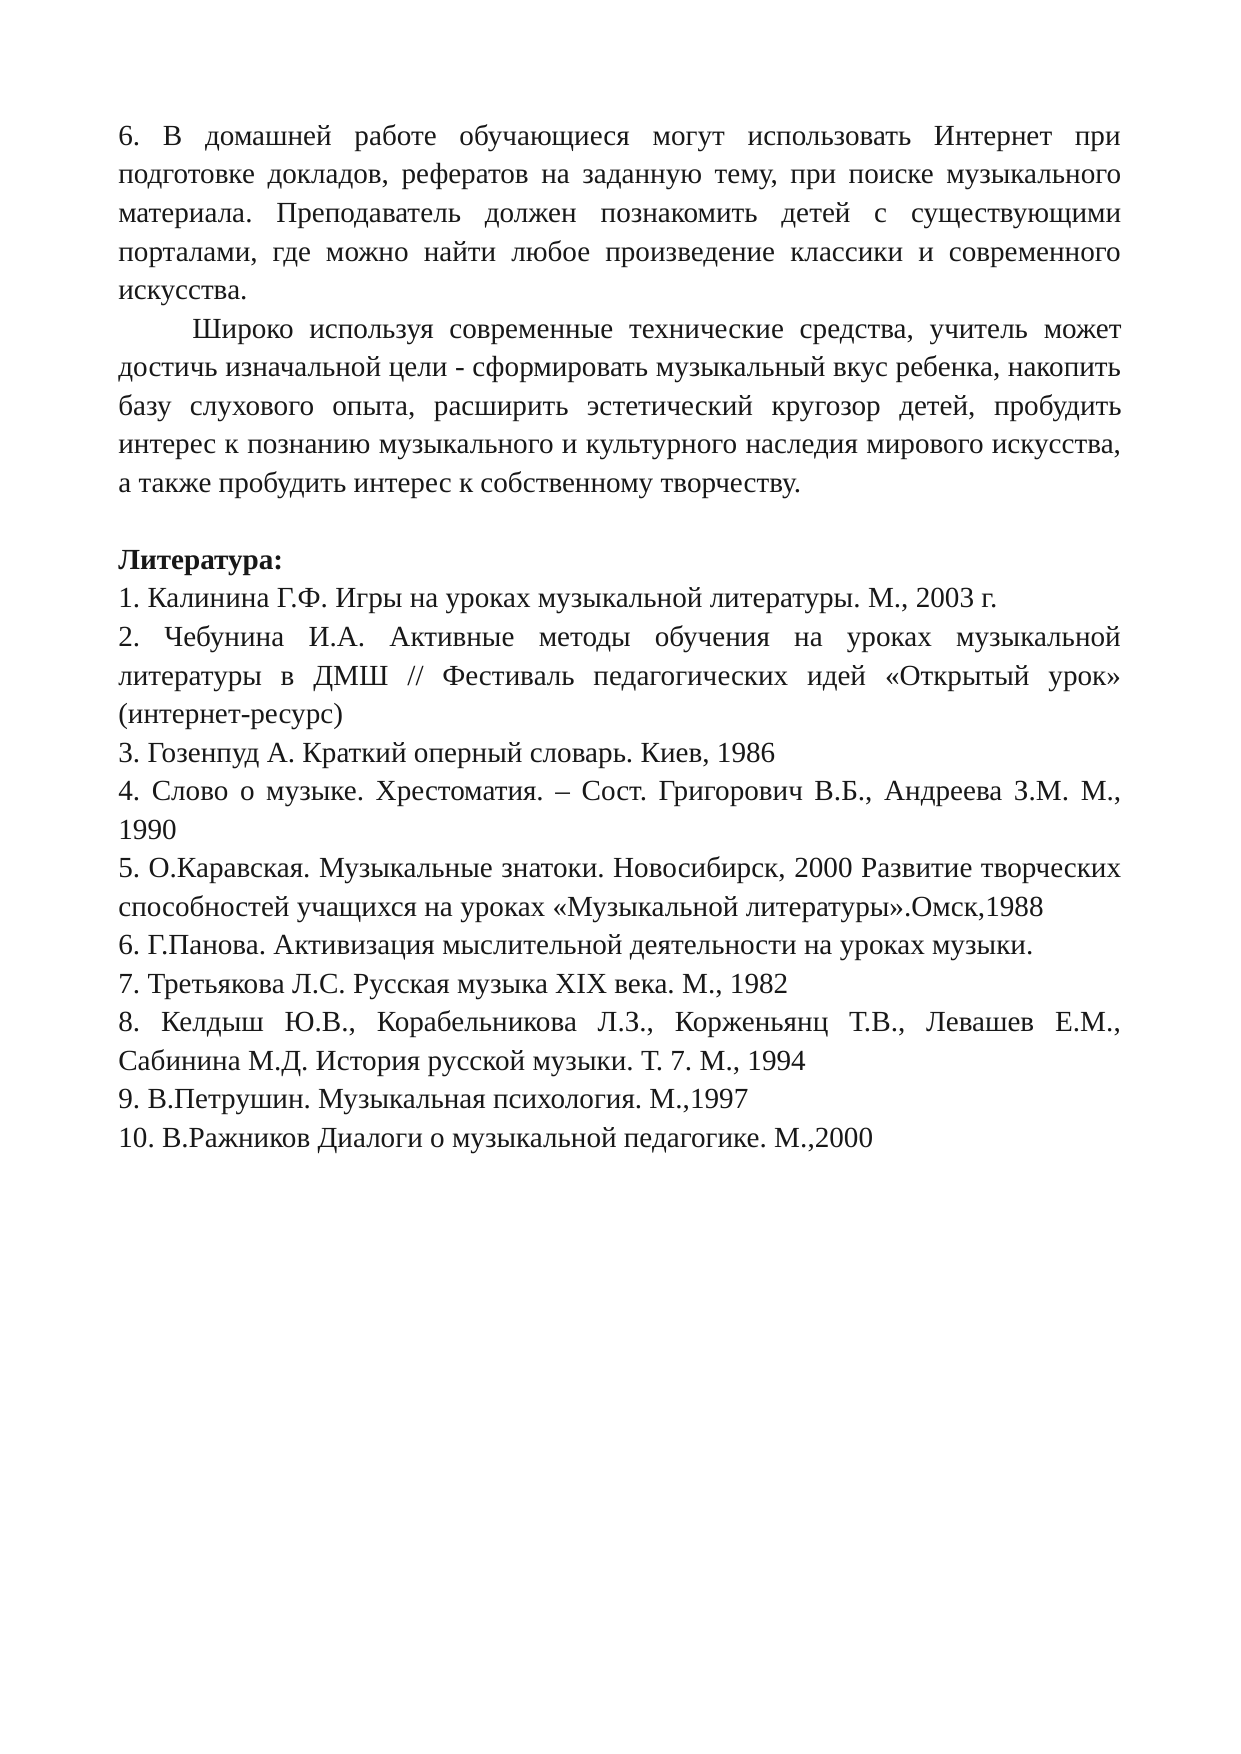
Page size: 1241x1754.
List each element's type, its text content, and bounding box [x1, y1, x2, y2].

text 2. Чебунина И.А. Активные методы обучения на уроках музыкальной литературы в ДМШ // Фестиваль педагогических идей «Открытый урок» (интернет-ресурс) [118, 619, 1122, 730]
text 9. В.Петрушин. Музыкальная психология. М.,1997 [118, 1082, 1122, 1115]
text 10. В.Ражников Диалоги о музыкальной педагогике. М.,2000 [118, 1120, 1122, 1154]
text 6. В домашней работе обучающиеся могут использовать Интернет при подготовке докладов, рефератов на заданную тему, при поиске музыкального материала. Преподаватель должен познакомить детей с существующими порталами, где можно найти любое произведение классики и современного искусства. [118, 118, 1122, 306]
text 3. Гозенпуд А. Краткий оперный словарь. Киев, 1986 [118, 735, 1122, 768]
text 1. Калинина Г.Ф. Игры на уроках музыкальной литературы. М., 2003 г. [118, 581, 1122, 614]
text 6. Г.Панова. Активизация мыслительной деятельности на уроках музыки. [118, 927, 1122, 961]
text 4. Слово о музыке. Хрестоматия. – Сост. Григорович В.Б., Андреева З.М. М., 1990 [118, 773, 1122, 845]
text 7. Третьякова Л.С. Русская музыка XIX века. М., 1982 [118, 966, 1122, 999]
text 8. Келдыш Ю.В., Корабельникова Л.З., Корженьянц Т.В., Левашев Е.М., Сабинина М.Д. История русской музыки. Т. 7. М., 1994 [118, 1004, 1122, 1077]
text Литература: [118, 542, 1122, 576]
text Широко используя современные технические средства, учитель может достичь изначальной цели - сформировать музыкальный вкус ребенка, накопить базу слухового опыта, расширить эстетический кругозор детей, пробудить интерес к познанию музыкального и культурного наследия мирового искусства, а также пробудить интерес к собственному творчеству. [118, 311, 1122, 498]
text 5. О.Каравская. Музыкальные знатоки. Новосибирск, 2000 Развитие творческих способностей учащихся на уроках «Музыкальной литературы».Омск,1988 [118, 850, 1122, 922]
